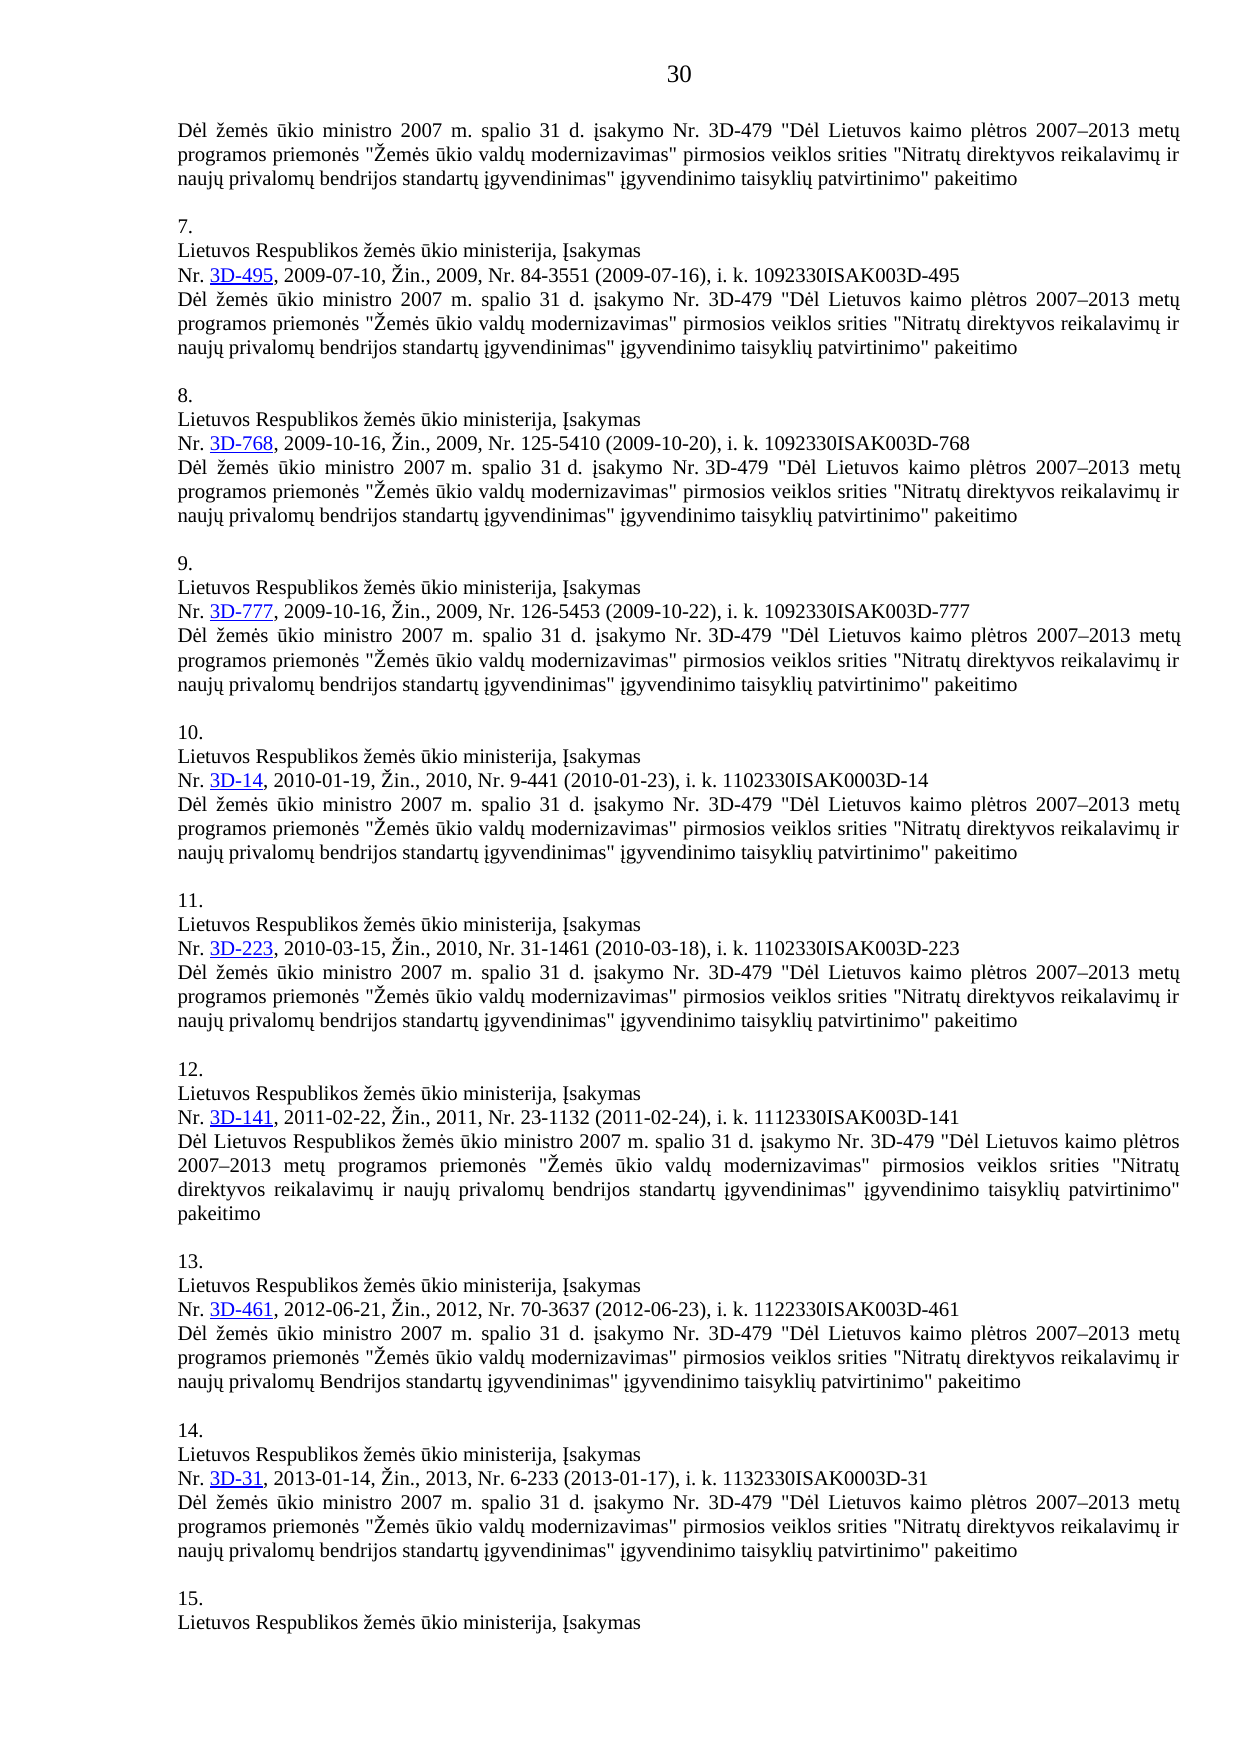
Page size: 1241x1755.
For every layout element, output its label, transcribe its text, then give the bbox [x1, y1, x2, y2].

text 8. [177, 383, 1181, 407]
text Nr. 3D-14, 2010-01-19, Žin., 2010, Nr. 9-441 (2010-01-23), i. k. 1102330ISAK0003D-14 [177, 768, 1181, 792]
text Nr. 3D-141, 2011-02-22, Žin., 2011, Nr. 23-1132 (2011-02-24), i. k. 1112330ISAK003D-141 [177, 1105, 1181, 1129]
text Lietuvos Respublikos žemės ūkio ministerija, Įsakymas [177, 1273, 1181, 1297]
text Dėl žemės ūkio ministro 2007 m. spalio 31 d. įsakymo Nr. 3D-479 "Dėl Lietuvos kaimo plėtros 2007–2013 metų programos priemonės "Žemės ūkio valdų modernizavimas" pirmosios veiklos srities "Nitratų direktyvos reikalavimų ir naujų privalomų Bendrijos standartų įgyvendinimas" įgyvendinimo taisyklių patvirtinimo" pakeitimo [177, 1321, 1181, 1393]
text Nr. 3D-31, 2013-01-14, Žin., 2013, Nr. 6-233 (2013-01-17), i. k. 1132330ISAK0003D-31 [177, 1466, 1181, 1490]
text Nr. 3D-223, 2010-03-15, Žin., 2010, Nr. 31-1461 (2010-03-18), i. k. 1102330ISAK003D-223 [177, 936, 1181, 960]
text 7. [177, 214, 1181, 238]
text Dėl žemės ūkio ministro 2007 m. spalio 31 d. įsakymo Nr. 3D-479 "Dėl Lietuvos kaimo plėtros 2007–2013 metų programos priemonės "Žemės ūkio valdų modernizavimas" pirmosios veiklos srities "Nitratų direktyvos reikalavimų ir naujų privalomų bendrijos standartų įgyvendinimas" įgyvendinimo taisyklių patvirtinimo" pakeitimo [177, 623, 1181, 696]
text Dėl žemės ūkio ministro 2007 m. spalio 31 d. įsakymo Nr. 3D-479 "Dėl Lietuvos kaimo plėtros 2007–2013 metų programos priemonės "Žemės ūkio valdų modernizavimas" pirmosios veiklos srities "Nitratų direktyvos reikalavimų ir naujų privalomų bendrijos standartų įgyvendinimas" įgyvendinimo taisyklių patvirtinimo" pakeitimo [177, 1490, 1181, 1562]
text Dėl Lietuvos Respublikos žemės ūkio ministro 2007 m. spalio 31 d. įsakymo Nr. 3D-479 "Dėl Lietuvos kaimo plėtros 2007–2013 metų programos priemonės "Žemės ūkio valdų modernizavimas" pirmosios veiklos srities "Nitratų direktyvos reikalavimų ir naujų privalomų bendrijos standartų įgyvendinimas" įgyvendinimo taisyklių patvirtinimo" pakeitimo [177, 1129, 1181, 1225]
text Nr. 3D-777, 2009-10-16, Žin., 2009, Nr. 126-5453 (2009-10-22), i. k. 1092330ISAK003D-777 [177, 599, 1181, 623]
text 14. [177, 1417, 1181, 1442]
text Lietuvos Respublikos žemės ūkio ministerija, Įsakymas [177, 1081, 1181, 1105]
text Lietuvos Respublikos žemės ūkio ministerija, Įsakymas [177, 575, 1181, 599]
text Nr. 3D-461, 2012-06-21, Žin., 2012, Nr. 70-3637 (2012-06-23), i. k. 1122330ISAK003D-461 [177, 1297, 1181, 1321]
text 9. [177, 551, 1181, 575]
text Nr. 3D-768, 2009-10-16, Žin., 2009, Nr. 125-5410 (2009-10-20), i. k. 1092330ISAK003D-768 [177, 431, 1181, 455]
text 12. [177, 1057, 1181, 1081]
text Lietuvos Respublikos žemės ūkio ministerija, Įsakymas [177, 238, 1181, 262]
text 15. [177, 1586, 1181, 1610]
text 13. [177, 1249, 1181, 1273]
text Dėl žemės ūkio ministro 2007 m. spalio 31 d. įsakymo Nr. 3D-479 "Dėl Lietuvos kaimo plėtros 2007–2013 metų programos priemonės "Žemės ūkio valdų modernizavimas" pirmosios veiklos srities "Nitratų direktyvos reikalavimų ir naujų privalomų bendrijos standartų įgyvendinimas" įgyvendinimo taisyklių patvirtinimo" pakeitimo [177, 960, 1181, 1032]
text Nr. 3D-495, 2009-07-10, Žin., 2009, Nr. 84-3551 (2009-07-16), i. k. 1092330ISAK003D-495 [177, 262, 1181, 287]
text Dėl žemės ūkio ministro 2007 m. spalio 31 d. įsakymo Nr. 3D-479 "Dėl Lietuvos kaimo plėtros 2007–2013 metų programos priemonės "Žemės ūkio valdų modernizavimas" pirmosios veiklos srities "Nitratų direktyvos reikalavimų ir naujų privalomų bendrijos standartų įgyvendinimas" įgyvendinimo taisyklių patvirtinimo" pakeitimo [177, 792, 1181, 864]
text Lietuvos Respublikos žemės ūkio ministerija, Įsakymas [177, 1442, 1181, 1466]
text Dėl žemės ūkio ministro 2007 m. spalio 31 d. įsakymo Nr. 3D-479 "Dėl Lietuvos kaimo plėtros 2007–2013 metų programos priemonės "Žemės ūkio valdų modernizavimas" pirmosios veiklos srities "Nitratų direktyvos reikalavimų ir naujų privalomų bendrijos standartų įgyvendinimas" įgyvendinimo taisyklių patvirtinimo" pakeitimo [177, 118, 1181, 190]
text Lietuvos Respublikos žemės ūkio ministerija, Įsakymas [177, 912, 1181, 936]
text Lietuvos Respublikos žemės ūkio ministerija, Įsakymas [177, 744, 1181, 768]
text 10. [177, 720, 1181, 744]
text Lietuvos Respublikos žemės ūkio ministerija, Įsakymas [177, 1610, 1181, 1634]
text Dėl žemės ūkio ministro 2007 m. spalio 31 d. įsakymo Nr. 3D-479 "Dėl Lietuvos kaimo plėtros 2007–2013 metų programos priemonės "Žemės ūkio valdų modernizavimas" pirmosios veiklos srities "Nitratų direktyvos reikalavimų ir naujų privalomų bendrijos standartų įgyvendinimas" įgyvendinimo taisyklių patvirtinimo" pakeitimo [177, 287, 1181, 359]
text 11. [177, 888, 1181, 912]
text Lietuvos Respublikos žemės ūkio ministerija, Įsakymas [177, 407, 1181, 431]
text Dėl žemės ūkio ministro 2007 m. spalio 31 d. įsakymo Nr. 3D-479 "Dėl Lietuvos kaimo plėtros 2007–2013 metų programos priemonės "Žemės ūkio valdų modernizavimas" pirmosios veiklos srities "Nitratų direktyvos reikalavimų ir naujų privalomų bendrijos standartų įgyvendinimas" įgyvendinimo taisyklių patvirtinimo" pakeitimo [177, 455, 1181, 527]
